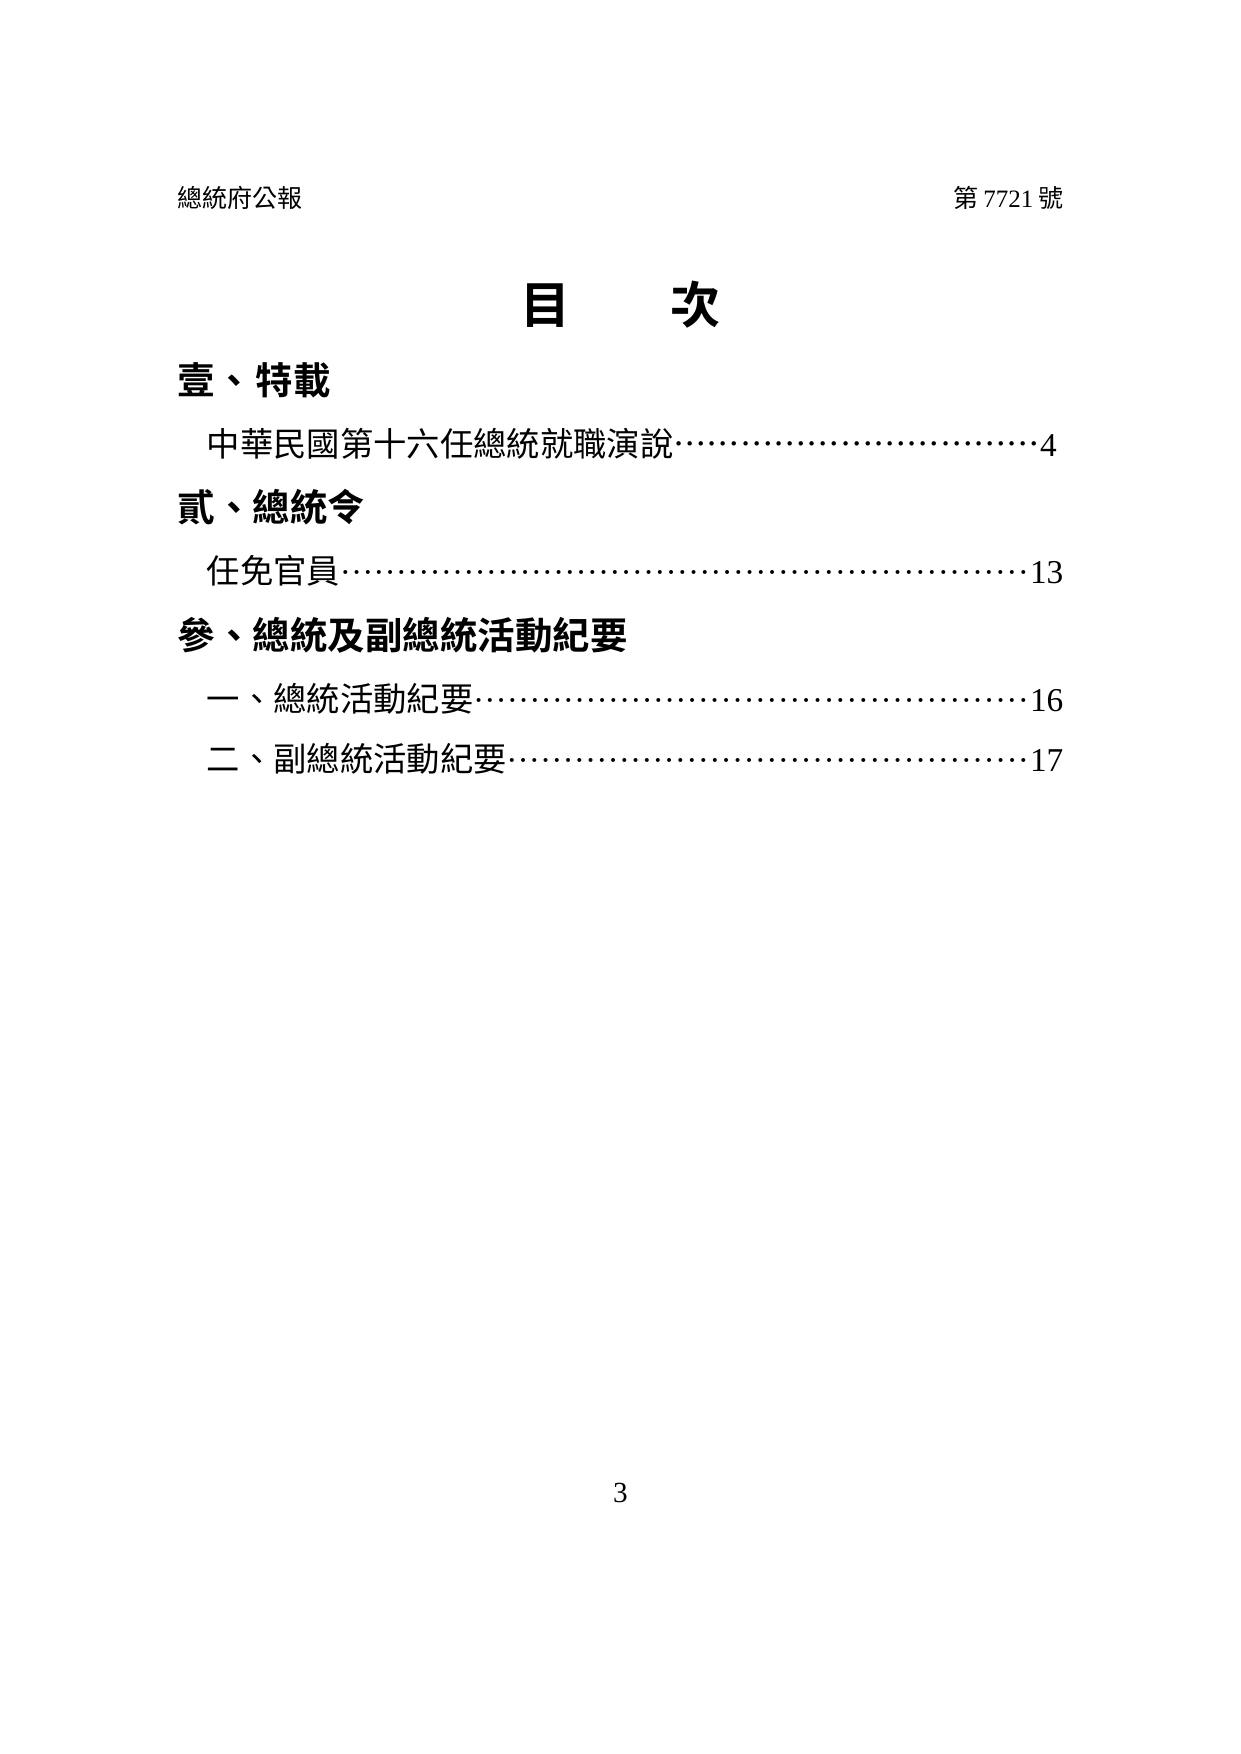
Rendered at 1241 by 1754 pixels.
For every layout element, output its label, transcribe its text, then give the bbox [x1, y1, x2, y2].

text 二、副總統活動紀要 17 [206, 733, 1063, 781]
list 特載 [177, 351, 1063, 405]
text 一、總統活動紀要 16 [206, 672, 1063, 721]
text 貳、總統令 [177, 478, 1063, 532]
text 目 次 [177, 266, 1063, 338]
text 參、總統及副總統活動紀要 [177, 606, 1063, 660]
text 中華民國第十六任總統就職演說……………………………4 [206, 417, 1063, 466]
text 任免官員 13 [206, 545, 1063, 593]
